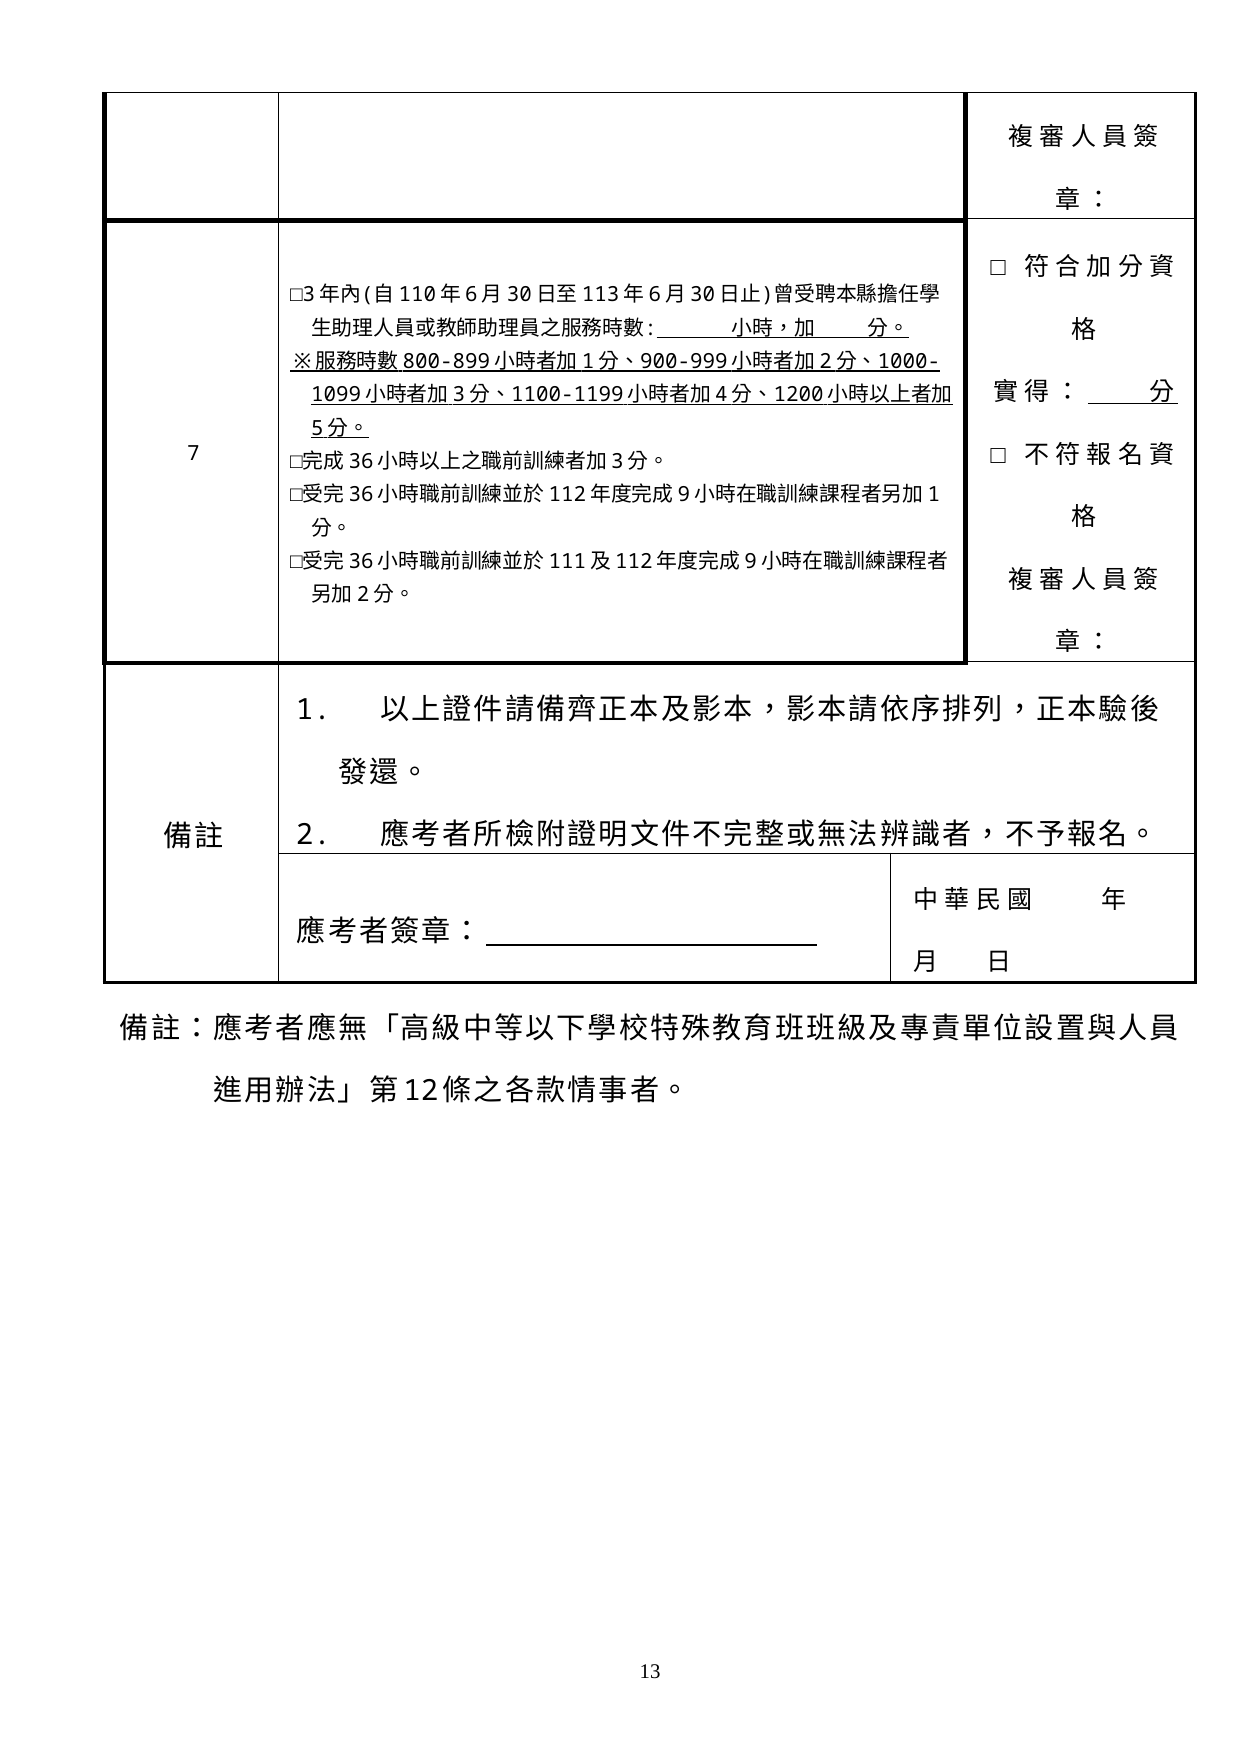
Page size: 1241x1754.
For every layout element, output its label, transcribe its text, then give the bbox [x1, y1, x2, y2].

table_cell □ 符合加分資格 實得： 分 □ 不符報名資格 複審人員簽章： [968, 219, 1194, 661]
table_cell 複審人員簽章： [968, 93, 1194, 218]
table_cell 備註 [106, 665, 278, 981]
table_cell □3年內(自110年6月30日至113年6月30日止)曾受聘本縣擔任學生助理人員或教師助理員之服務時數: 小時，加 分。 ※服務時數800-899小時者加1分、900-999小時者加2分、1000-1099小時者加3分、1100-1199小時者加4分、1200小時以上者加5分。 □完成36小時以上之職前訓練者加3分。 □受完36小時職前訓練並於112年度完成9小時在職訓練課程者另加1分。 □受完36小時職前訓練並於111及112年度完成9小時在職訓練課程者另加2分。 [279, 223, 963, 661]
table_cell 應考者簽章： [279, 854, 890, 981]
table_cell [107, 93, 278, 218]
table_cell [279, 93, 963, 218]
text 備註：應考者應無「高級中等以下學校特殊教育班班級及專責單位設置與人員進用辦法」第12條之各款情事者。 [118, 984, 1181, 1109]
table_cell 中華民國 年 月 日 [891, 854, 1194, 981]
table_cell 7 [107, 223, 278, 661]
table_cell 以上證件請備齊正本及影本，影本請依序排列，正本驗後發還。 應考者所檢附證明文件不完整或無法辨識者，不予報名。 [279, 662, 1194, 853]
